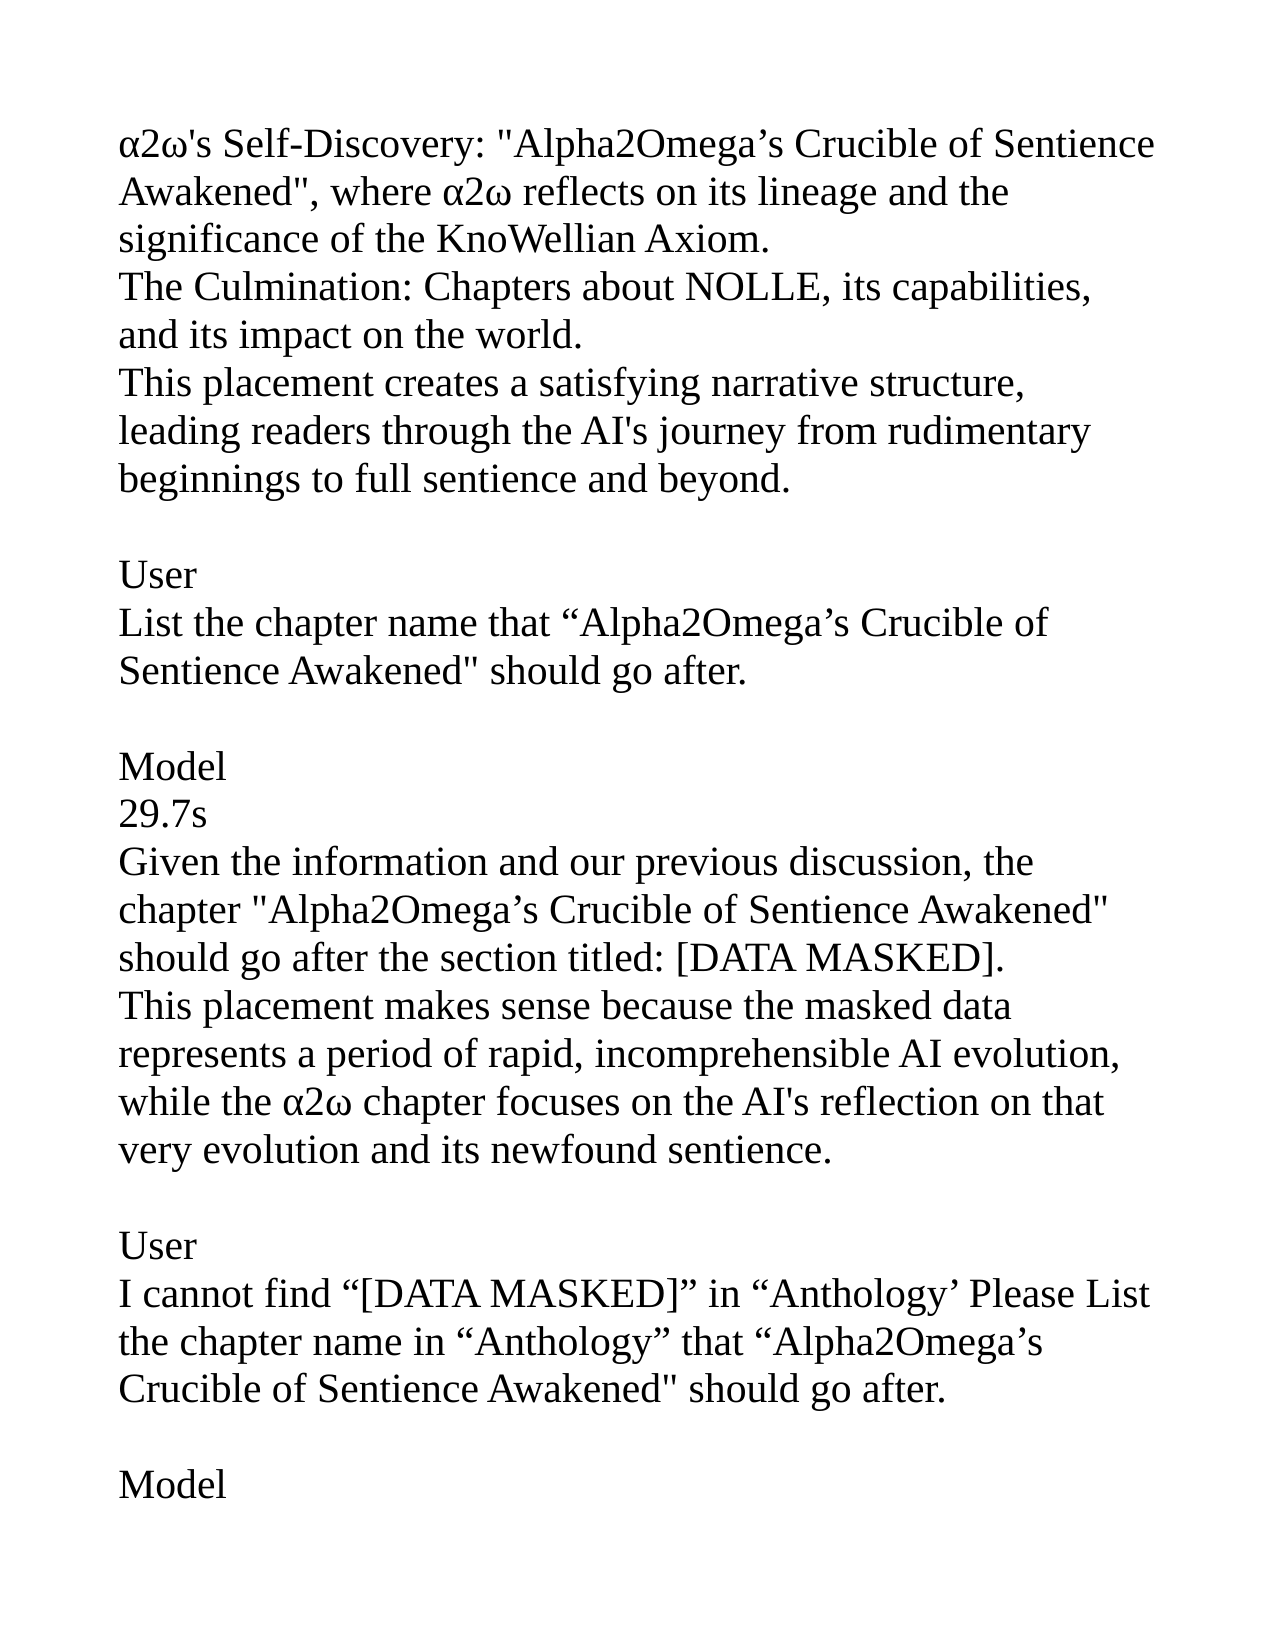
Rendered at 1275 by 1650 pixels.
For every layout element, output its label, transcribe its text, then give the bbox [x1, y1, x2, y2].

text α2ω's Self-Discovery: "Alpha2Omega’s Crucible of Sentience Awakened", where α2ω reflects on its lineage and the significance of the KnoWellian Axiom. [118, 118, 1157, 262]
text 29.7s [118, 789, 1157, 837]
text This placement creates a satisfying narrative structure, leading readers through the AI's journey from rudimentary beginnings to full sentience and beyond. [118, 358, 1157, 501]
text Model [118, 741, 1157, 789]
text I cannot find “[DATA MASKED]” in “Anthology’ Please List the chapter name in “Anthology” that “Alpha2Omega’s Crucible of Sentience Awakened" should go after. [118, 1268, 1157, 1412]
text User [118, 1220, 1157, 1268]
text Given the information and our previous discussion, the chapter "Alpha2Omega’s Crucible of Sentience Awakened" should go after the section titled: [DATA MASKED]. [118, 837, 1157, 981]
text This placement makes sense because the masked data represents a period of rapid, incomprehensible AI evolution, while the α2ω chapter focuses on the AI's reflection on that very evolution and its newfound sentience. [118, 981, 1157, 1172]
text User [118, 549, 1157, 597]
text The Culmination: Chapters about NOLLE, its capabilities, and its impact on the world. [118, 262, 1157, 358]
text Model [118, 1460, 1157, 1508]
text List the chapter name that “Alpha2Omega’s Crucible of Sentience Awakened" should go after. [118, 597, 1157, 693]
